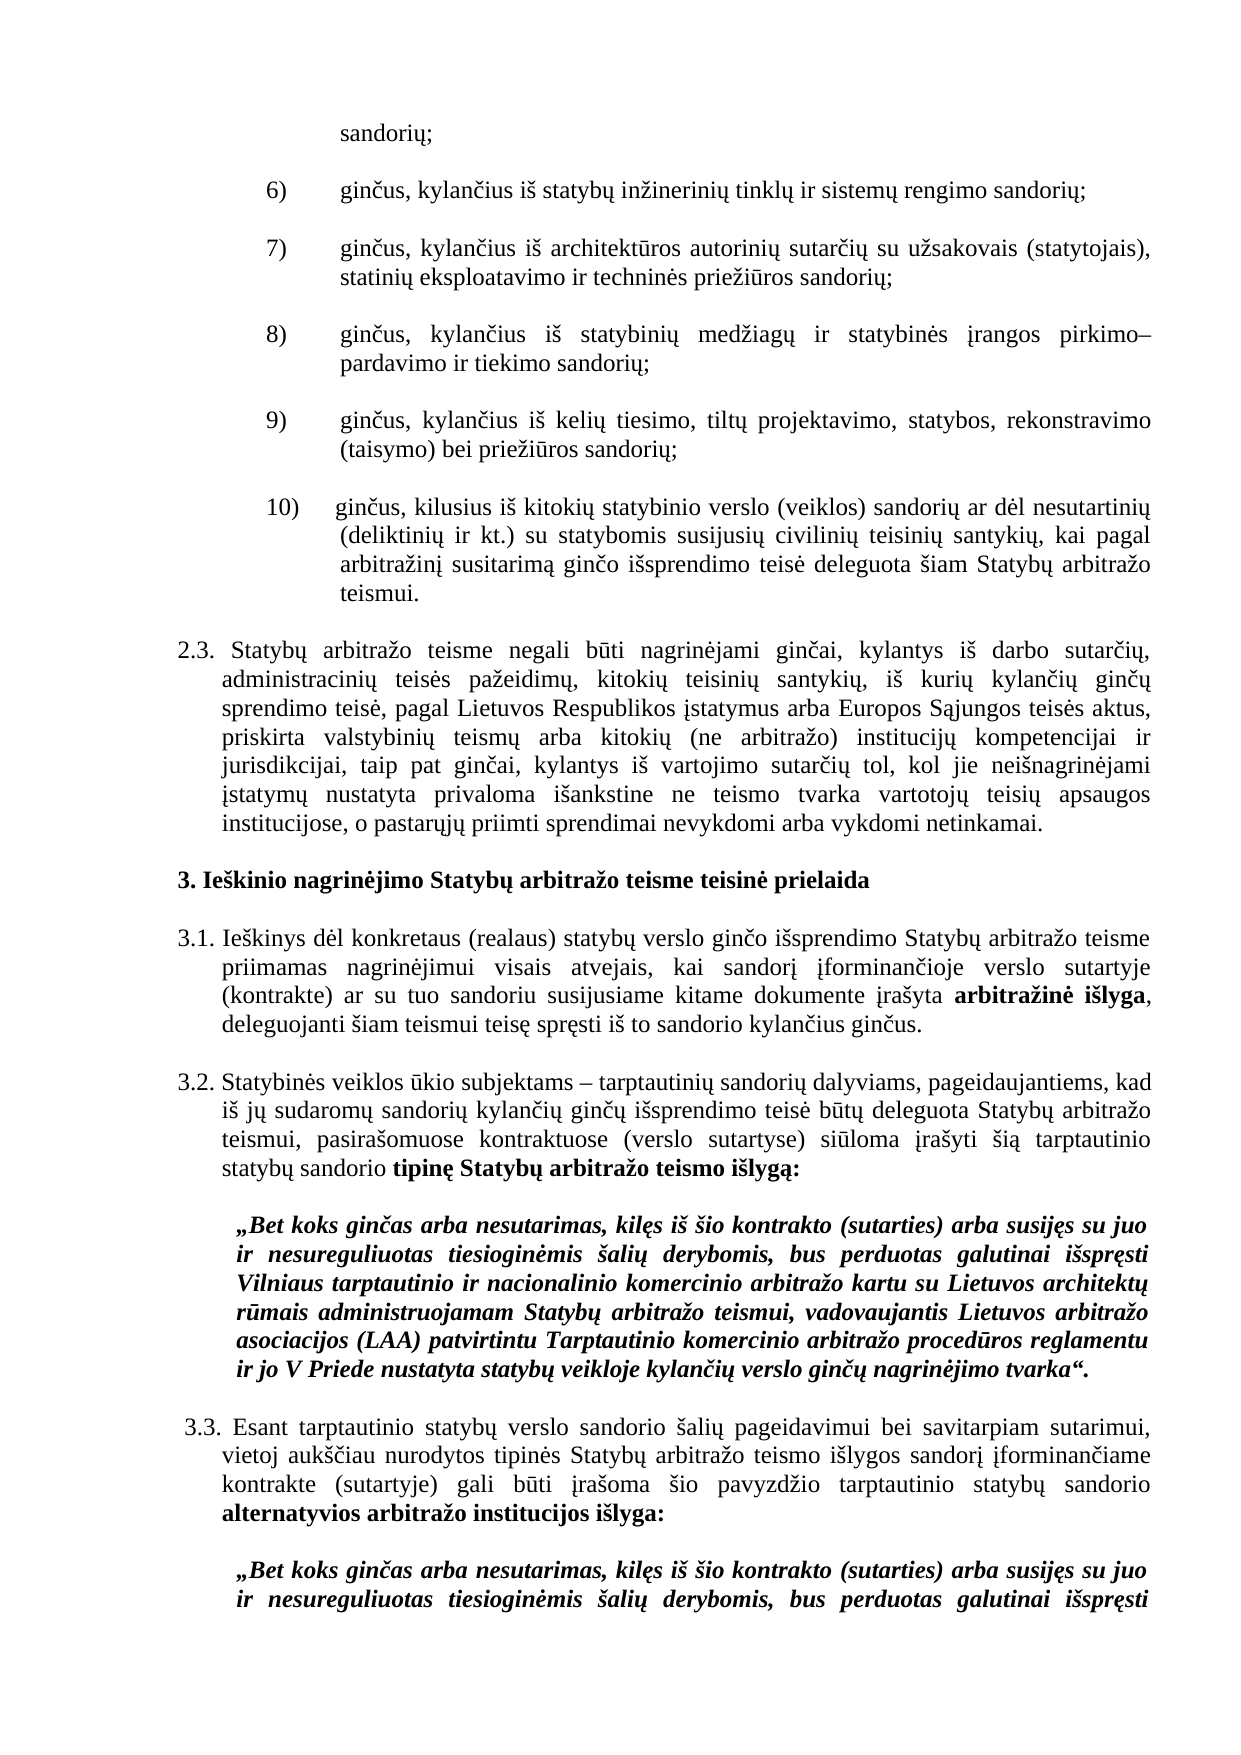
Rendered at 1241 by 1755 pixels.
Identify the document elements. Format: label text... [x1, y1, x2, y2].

text 3.2. Statybinės veiklos ūkio subjektams – tarptautinių sandorių dalyviams, pageidaujantiems, kad iš jų sudaromų sandorių kylančių ginčų išsprendimo teisė būtų deleguota Statybų arbitražo teismui, pasirašomuose kontraktuose (verslo sutartyse) siūloma įrašyti šią tarptautinio statybų sandorio tipinę Statybų arbitražo teismo išlygą: [177, 1067, 1152, 1182]
text sandorių; [266, 118, 1152, 147]
text 3.3. Esant tarptautinio statybų verslo sandorio šalių pageidavimui bei savitarpiam sutarimui, vietoj aukščiau nurodytos tipinės Statybų arbitražo teismo išlygos sandorį įforminančiame kontrakte (sutartyje) gali būti įrašoma šio pavyzdžio tarptautinio statybų sandorio alternatyvios arbitražo institucijos išlyga: [184, 1412, 1152, 1527]
text 7) ginčus, kylančius iš architektūros autorinių sutarčių su užsakovais (statytojais), statinių eksploatavimo ir techninės priežiūros sandorių; [266, 233, 1152, 291]
text 2.3. Statybų arbitražo teisme negali būti nagrinėjami ginčai, kylantys iš darbo sutarčių, administracinių teisės pažeidimų, kitokių teisinių santykių, iš kurių kylančių ginčų sprendimo teisė, pagal Lietuvos Respublikos įstatymus arba Europos Sąjungos teisės aktus, priskirta valstybinių teismų arba kitokių (ne arbitražo) institucijų kompetencijai ir jurisdikcijai, taip pat ginčai, kylantys iš vartojimo sutarčių tol, kol jie neišnagrinėjami įstatymų nustatyta privaloma išankstine ne teismo tvarka vartotojų teisių apsaugos institucijose, o pastarųjų priimti sprendimai nevykdomi arba vykdomi netinkamai. [177, 636, 1152, 837]
text „Bet koks ginčas arba nesutarimas, kilęs iš šio kontrakto (sutarties) arba susijęs su juo ir nesureguliuotas tiesioginėmis šalių derybomis, bus perduotas galutinai išspręsti [236, 1556, 1152, 1613]
text 6) ginčus, kylančius iš statybų inžinerinių tinklų ir sistemų rengimo sandorių; [266, 176, 1152, 204]
text 8) ginčus, kylančius iš statybinių medžiagų ir statybinės įrangos pirkimo– pardavimo ir tiekimo sandorių; [266, 319, 1152, 377]
text „Bet koks ginčas arba nesutarimas, kilęs iš šio kontrakto (sutarties) arba susijęs su juo ir nesureguliuotas tiesioginėmis šalių derybomis, bus perduotas galutinai išspręsti Vilniaus tarptautinio ir nacionalinio komercinio arbitražo kartu su Lietuvos architektų rūmais administruojamam Statybų arbitražo teismui, vadovaujantis Lietuvos arbitražo asociacijos (LAA) patvirtintu Tarptautinio komercinio arbitražo procedūros reglamentu ir jo V Priede nustatyta statybų veikloje kylančių verslo ginčų nagrinėjimo tvarka“. [236, 1211, 1152, 1383]
text 10) ginčus, kilusius iš kitokių statybinio verslo (veiklos) sandorių ar dėl nesutartinių (deliktinių ir kt.) su statybomis susijusių civilinių teisinių santykių, kai pagal arbitražinį susitarimą ginčo išsprendimo teisė deleguota šiam Statybų arbitražo teismui. [266, 492, 1152, 607]
text 9) ginčus, kylančius iš kelių tiesimo, tiltų projektavimo, statybos, rekonstravimo (taisymo) bei priežiūros sandorių; [266, 406, 1152, 463]
text 3.1. Ieškinys dėl konkretaus (realaus) statybų verslo ginčo išsprendimo Statybų arbitražo teisme priimamas nagrinėjimui visais atvejais, kai sandorį įforminančioje verslo sutartyje (kontrakte) ar su tuo sandoriu susijusiame kitame dokumente įrašyta arbitražinė išlyga, deleguojanti šiam teismui teisę spręsti iš to sandorio kylančius ginčus. [177, 923, 1152, 1038]
text 3. Ieškinio nagrinėjimo Statybų arbitražo teisme teisinė prielaida [177, 866, 1152, 894]
